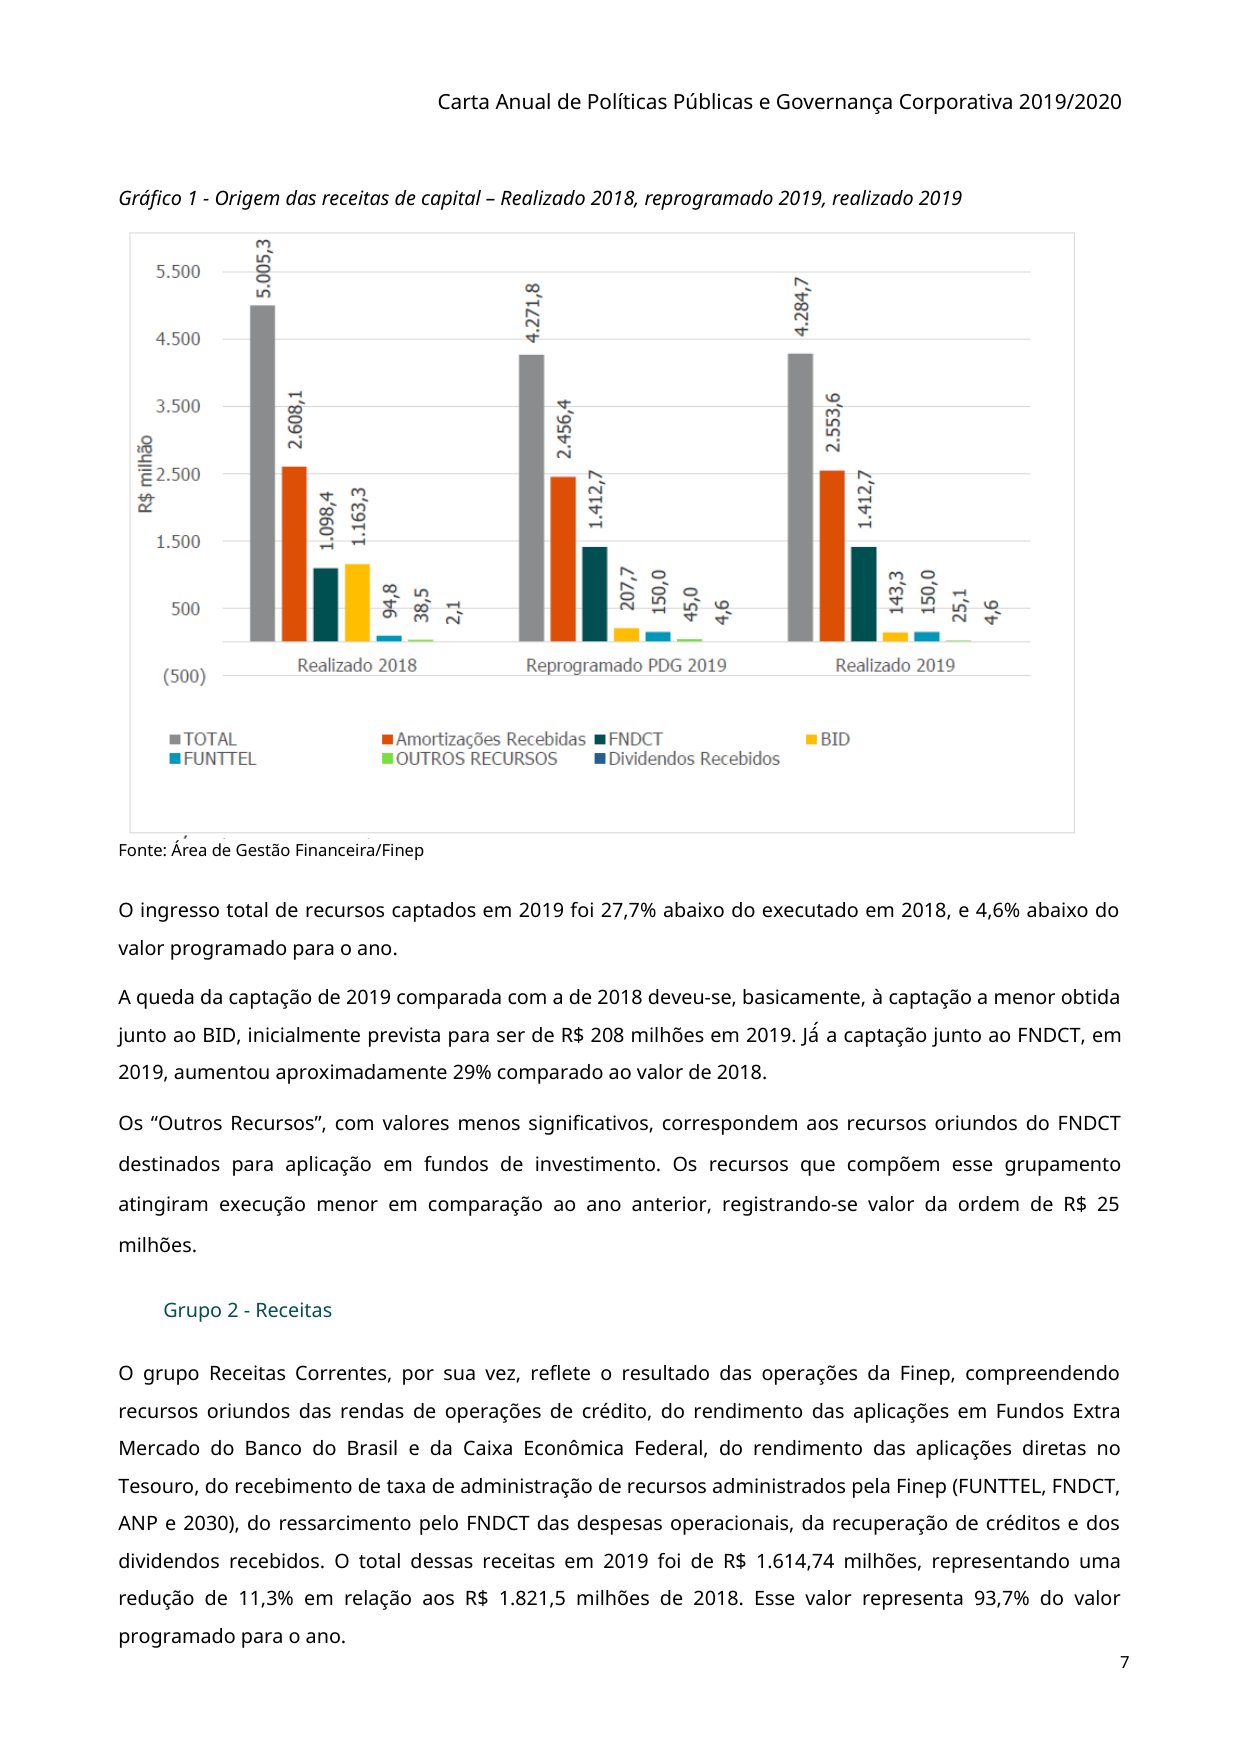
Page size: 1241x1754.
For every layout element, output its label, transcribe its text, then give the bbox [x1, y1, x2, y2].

text Os “Outros Recursos”, com valores menos significativos, correspondem aos recursos oriundos do FNDCT destinados para aplicação em fundos de investimento. Os recursos que compõem esse grupamento atingiram execução menor em comparação ao ano anterior, registrando-se valor da ordem de R$ 25 milhões. [118, 1109, 1122, 1258]
subtitle Grupo 2 - Receitas [163, 1296, 1122, 1323]
text Fonte: Área de Gestão Financeira/Finep [118, 838, 1122, 861]
text Gráfico 1 - Origem das receitas de capital – Realizado 2018, reprogramado 2019, realizado 2019 [118, 184, 1122, 211]
text A queda da captação de 2019 comparada com a de 2018 deveu-se, basicamente, à captação a menor obtida junto ao BID, inicialmente prevista para ser de R$ 208 milhões em 2019. Já́ a captação junto ao FNDCT, em 2019, aumentou aproximadamente 29% comparado ao valor de 2018. [118, 973, 1122, 1085]
text O ingresso total de recursos captados em 2019 foi 27,7% abaixo do executado em 2018, e 4,6% abaixo do valor programado para o ano. [118, 886, 1122, 961]
text O grupo Receitas Correntes, por sua vez, reflete o resultado das operações da Finep, compreendendo recursos oriundos das rendas de operações de crédito, do rendimento das aplicações em Fundos Extra Mercado do Banco do Brasil e da Caixa Econômica Federal, do rendimento das aplicações diretas no Tesouro, do recebimento de taxa de administração de recursos administrados pela Finep (FUNTTEL, FNDCT, ANP e 2030), do ressarcimento pelo FNDCT das despesas operacionais, da recuperação de créditos e dos dividendos recebidos. O total dessas receitas em 2019 foi de R$ 1.614,74 milhões, representando uma redução de 11,3% em relação aos R$ 1.821,5 milhões de 2018. Esse valor representa 93,7% do valor programado para o ano. [118, 1349, 1122, 1649]
